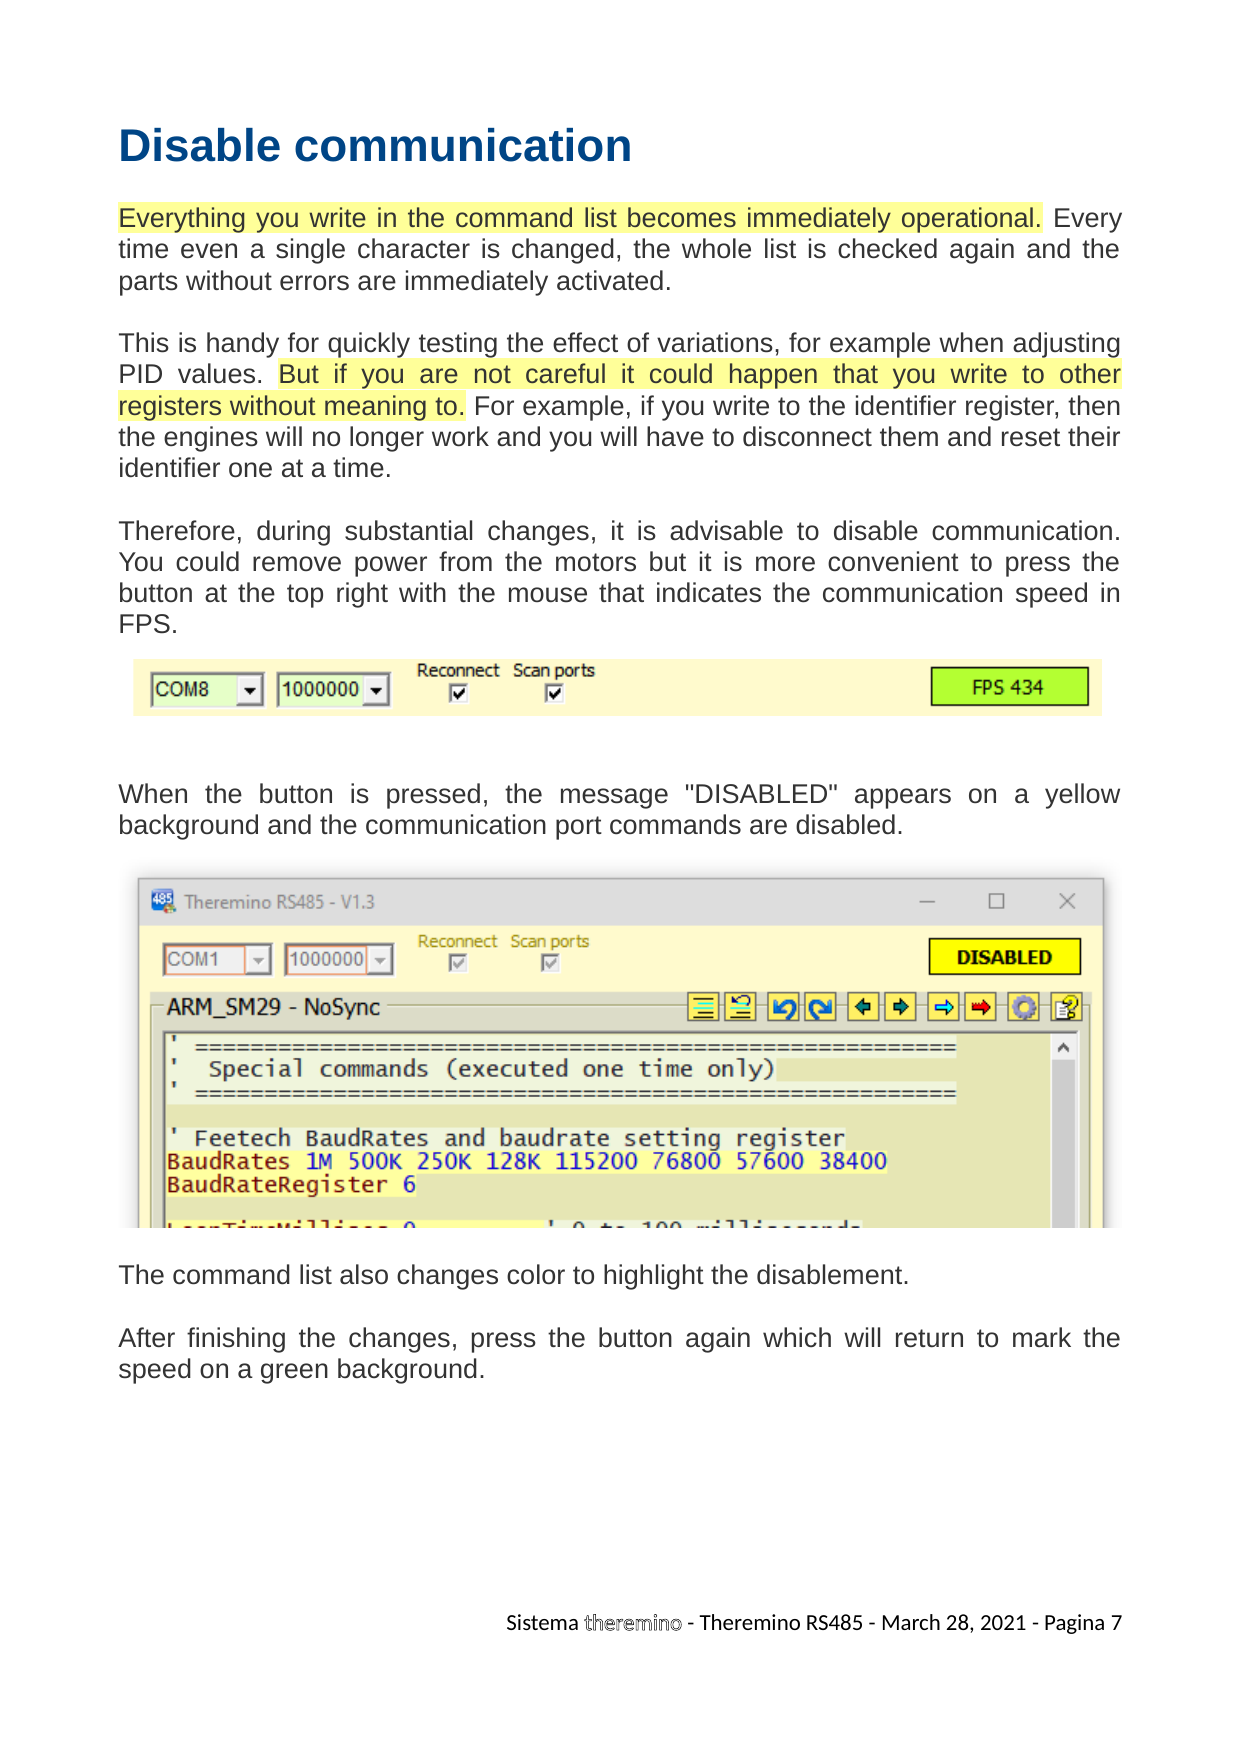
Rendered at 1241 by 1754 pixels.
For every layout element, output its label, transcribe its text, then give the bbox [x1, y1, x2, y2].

text This is handy for quickly testing the effect of variations, for example when adjusting PID values. But if you are not careful it could happen that you write to other registers without meaning to. For example, if you write to the identifier register, then the engines will no longer work and you will have to disconnect them and reset their identifier one at a time. [118, 296, 1122, 483]
text After finishing the changes, press the button again which will return to mark the speed on a green background. [118, 1290, 1122, 1384]
picture [133, 659, 1102, 716]
text Therefore, during substantial changes, it is advisable to disable communication. You could remove power from the motors but it is more convenient to press the button at the top right with the mouse that indicates the communication speed in FPS. [118, 483, 1122, 639]
picture [118, 856, 1123, 1228]
subtitle Disable communication [118, 118, 1122, 171]
text When the button is pressed, the message "DISABLED" appears on a yellow background and the communication port commands are disabled. [118, 778, 1122, 841]
text Everything you write in the command list becomes immediately operational. Every time even a single character is changed, the whole list is checked again and the parts without errors are immediately activated. [118, 202, 1122, 296]
text The command list also changes color to highlight the disablement. [118, 1259, 1122, 1290]
